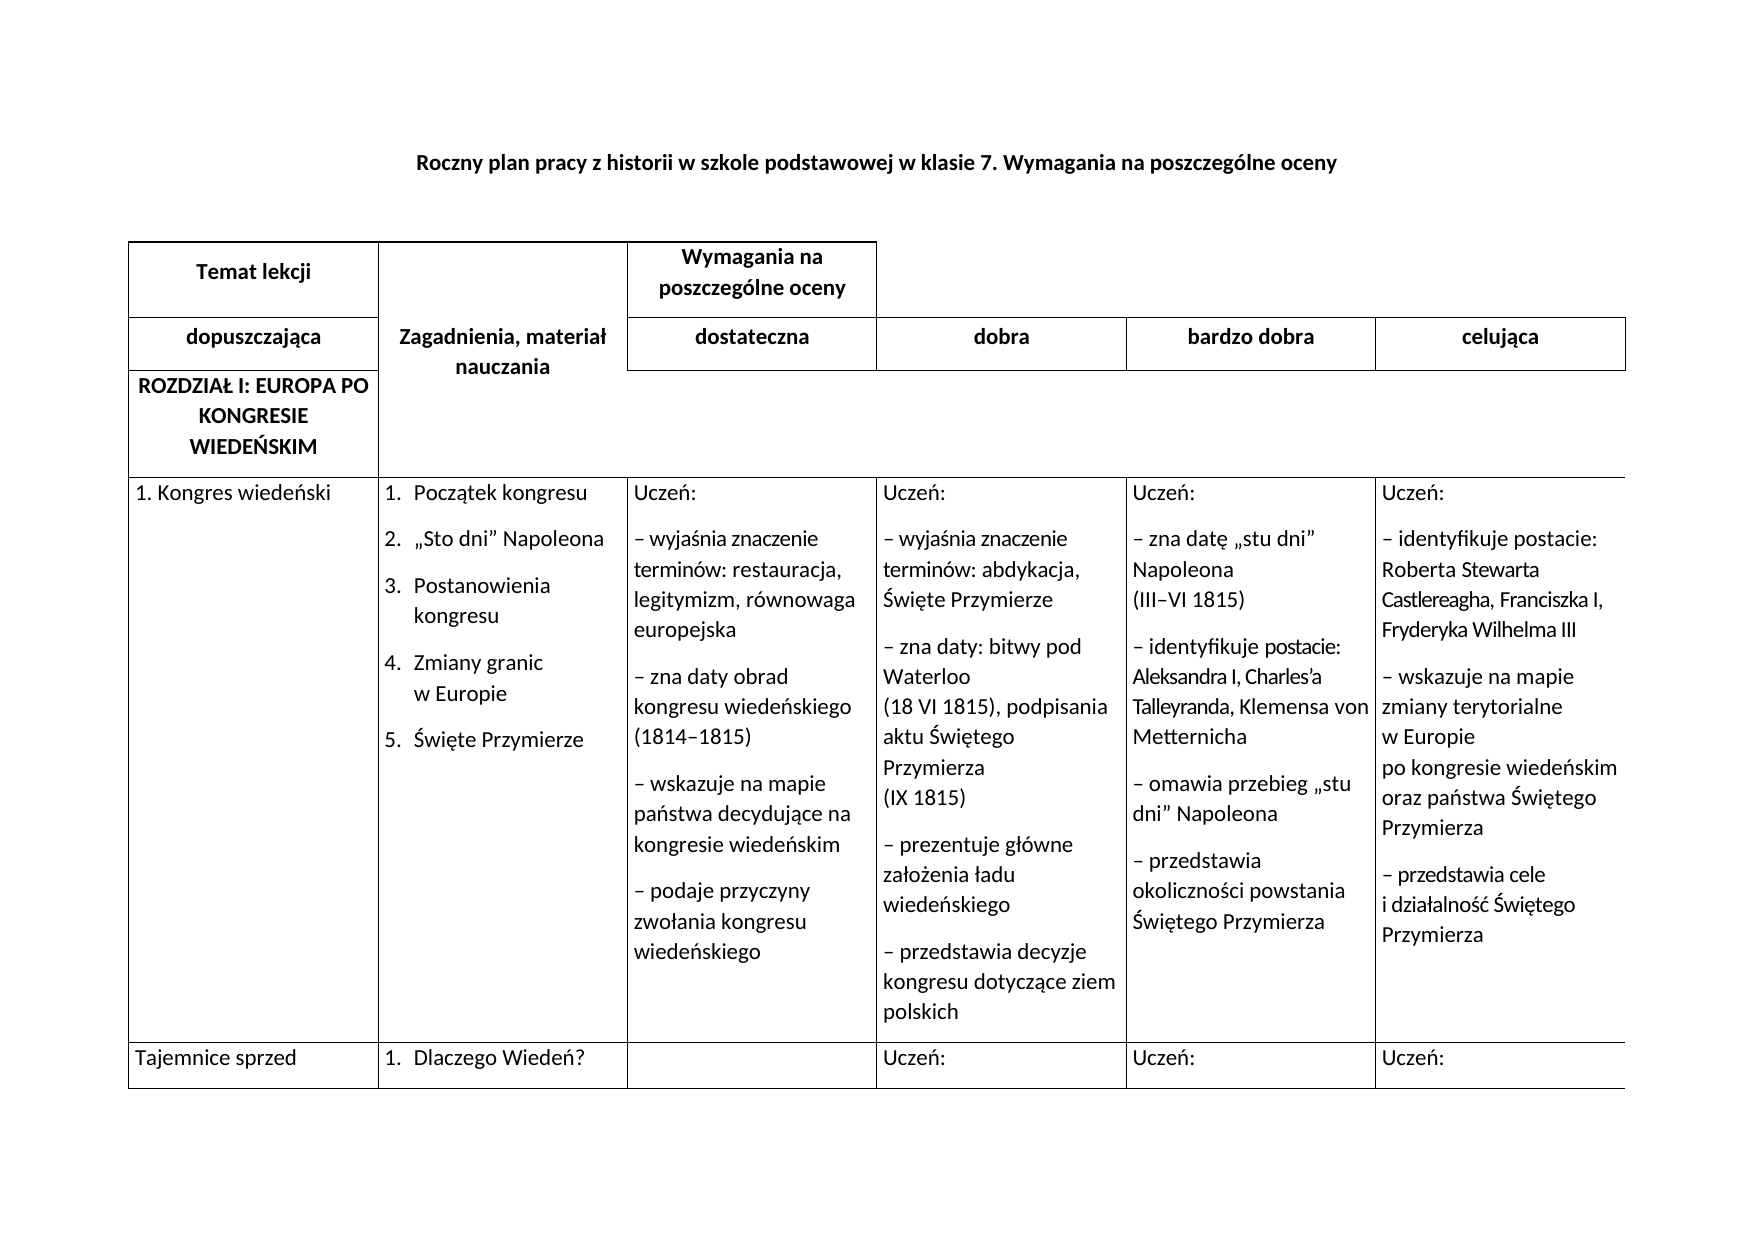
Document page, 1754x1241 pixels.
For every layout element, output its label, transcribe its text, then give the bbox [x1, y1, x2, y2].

table_header Zagadnienia, materiał nauczania [379, 243, 627, 477]
table_cell [628, 1043, 876, 1088]
table_cell celująca [1376, 318, 1625, 370]
table_cell bardzo dobra [1127, 318, 1375, 370]
table_cell Początek kongresu „Sto dni” Napoleona Postanowienia kongresu Zmiany granic w Europie Święte Przymierze [379, 478, 627, 1042]
table_cell 1. Kongres wiedeński [129, 478, 378, 1042]
table_cell Uczeń: [1127, 1043, 1375, 1088]
table_cell dobra [877, 318, 1126, 370]
text Roczny plan pracy z historii w szkole podstawowej w klasie 7. Wymagania na poszczególne oceny [148, 148, 1606, 176]
table_cell ROZDZIAŁ I: EUROPA PO KONGRESIE WIEDEŃSKIM [129, 371, 378, 477]
table_cell Uczeń: [1376, 1043, 1625, 1088]
table_cell Uczeń: – wyjaśnia znaczenie terminów: restauracja, legitymizm, równowaga europejska – zna daty obrad kongresu wiedeńskiego (1814–1815) – wskazuje na mapie państwa decydujące na kongresie wiedeńskim – podaje przyczyny zwołania kongresu wiedeńskiego [628, 478, 876, 1042]
table_cell Uczeń: – zna datę „stu dni” Napoleona (III–VI 1815) – identyfikuje postacie: Aleksandra I, Charles’a Talleyranda, Klemensa von Metternicha – omawia przebieg „stu dni” Napoleona – przedstawia okoliczności powstania Świętego Przymierza [1127, 478, 1375, 1042]
table_header Wymagania na poszczególne oceny [628, 243, 876, 317]
table_cell Uczeń: – identyfikuje postacie: Roberta Stewarta Castlereagha, Franciszka I, Fryderyka Wilhelma III – wskazuje na mapie zmiany terytorialne w Europie po kongresie wiedeńskim oraz państwa Świętego Przymierza – przedstawia cele i działalność Świętego Przymierza [1376, 478, 1625, 1042]
table_cell Tajemnice sprzed [129, 1043, 378, 1088]
table_cell dostateczna [628, 318, 876, 370]
table_cell dopuszczająca [129, 318, 378, 370]
table_cell Dlaczego Wiedeń? Przebieg obrad Główni bohaterowie wiedeńscy [379, 1043, 627, 1088]
table_cell Uczeń: [877, 1043, 1126, 1088]
table_cell Uczeń: – wyjaśnia znaczenie terminów: abdykacja, Święte Przymierze – zna daty: bitwy pod Waterloo (18 VI 1815), podpisania aktu Świętego Przymierza (IX 1815) – prezentuje główne założenia ładu wiedeńskiego – przedstawia decyzje kongresu dotyczące ziem polskich [877, 478, 1126, 1042]
table_header Temat lekcji [129, 243, 378, 317]
